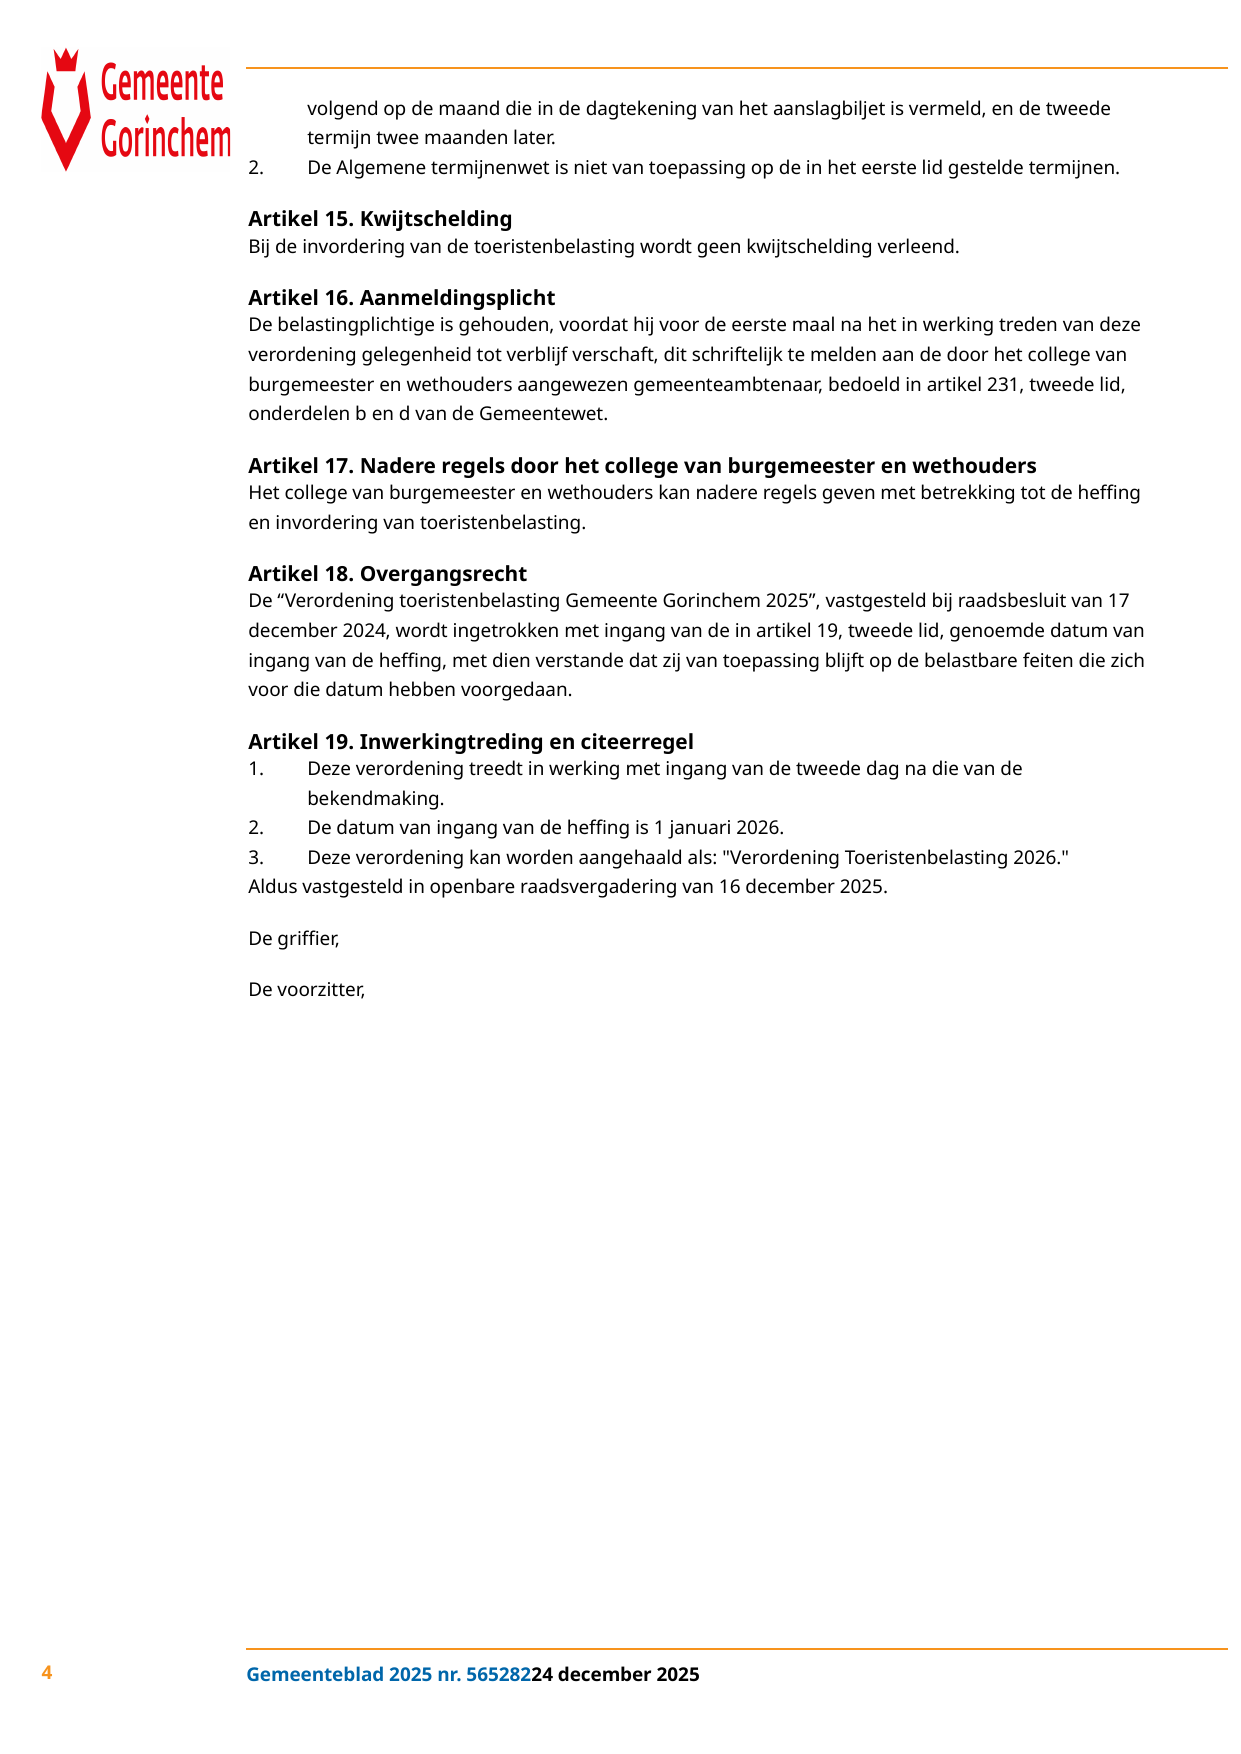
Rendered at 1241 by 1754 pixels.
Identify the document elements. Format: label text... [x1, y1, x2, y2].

text Het college van burgemeester en wethouders kan nadere regels geven met betrekking tot de heffing en invordering van toeristenbelasting. [248, 479, 1152, 534]
text Aldus vastgesteld in openbare raadsvergadering van 16 december 2025. [248, 874, 1152, 899]
text Bij de invordering van de toeristenbelasting wordt geen kwijtschelding verleend. [248, 233, 1152, 258]
list Deze verordening kan worden aangehaald als: "Verordening Toeristenbelasting 2026." [248, 844, 1152, 870]
list De datum van ingang van de heffing is 1 januari 2026. [248, 814, 1152, 840]
text Artikel 16. Aanmeldingsplicht [248, 283, 1152, 312]
text De belastingplichtige is gehouden, voordat hij voor de eerste maal na het in werking treden van deze verordening gelegenheid tot verblijf verschaft, dit schriftelijk te melden aan de door het college van burgemeester en wethouders aangewezen gemeenteambtenaar, bedoeld in artikel 231, tweede lid, onderdelen b en d van de Gemeentewet. [248, 312, 1152, 426]
list Deze verordening treedt in werking met ingang van de tweede dag na die van de bekendmaking. [248, 755, 1152, 811]
text De griffier, [248, 925, 1152, 951]
text De voorzitter, [248, 977, 1152, 1002]
picture [41, 47, 231, 172]
text De “Verordening toeristenbelasting Gemeente Gorinchem 2025”, vastgesteld bij raadsbesluit van 17 december 2024, wordt ingetrokken met ingang van de in artikel 19, tweede lid, genoemde datum van ingang van de heffing, met dien verstande dat zij van toepassing blijft op de belastbare feiten die zich voor die datum hebben voorgedaan. [248, 588, 1152, 702]
list volgend op de maand die in de dagtekening van het aanslagbiljet is vermeld, en de tweede termijn twee maanden later. [248, 95, 1152, 150]
text Artikel 17. Nadere regels door het college van burgemeester en wethouders [248, 451, 1152, 479]
text Artikel 18. Overgangsrecht [248, 559, 1152, 588]
text Artikel 15. Kwijtschelding [248, 204, 1152, 233]
text Artikel 19. Inwerkingtreding en citeerregel [248, 727, 1152, 755]
list De Algemene termijnenwet is niet van toepassing op de in het eerste lid gestelde termijnen. [248, 154, 1152, 180]
